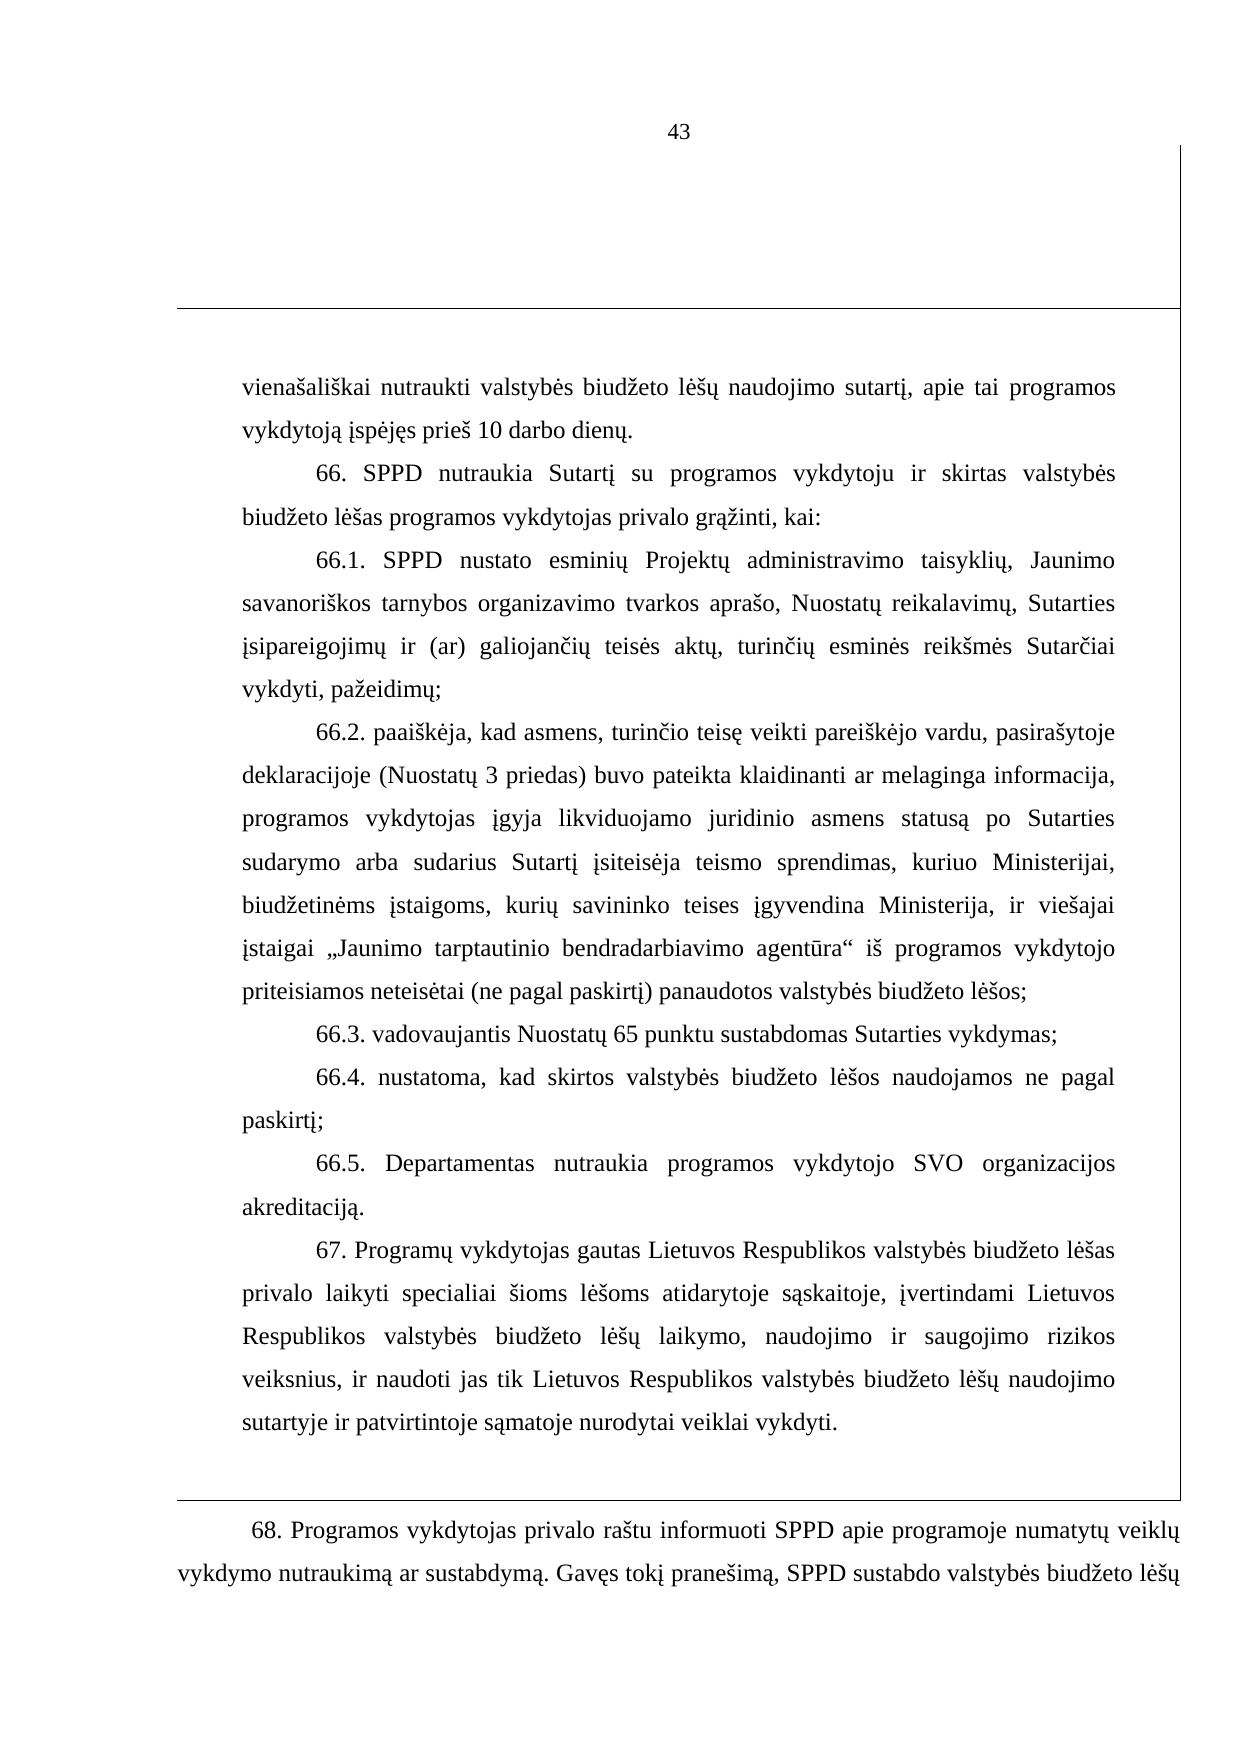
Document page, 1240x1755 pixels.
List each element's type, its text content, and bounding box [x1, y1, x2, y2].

text 66.5. Departamentas nutraukia programos vykdytojo SVO organizacijos akreditaciją. [177, 1084, 1181, 1170]
text 66.1. SPPD nustato esminių Projektų administravimo taisyklių, Jaunimo savanoriškos tarnybos organizavimo tvarkos aprašo, Nuostatų reikalavimų, Sutarties įsipareigojimų ir (ar) galiojančių teisės aktų, turinčių esminės reikšmės Sutarčiai vykdyti, pažeidimų; [177, 480, 1181, 653]
text 66.3. vadovaujantis Nuostatų 65 punktu sustabdomas Sutarties vykdymas; [177, 954, 1181, 998]
text 68. Programos vykdytojas privalo raštu informuoti SPPD apie programoje numatytų veiklų vykdymo nutraukimą ar sustabdymą. Gavęs tokį pranešimą, SPPD sustabdo valstybės biudžeto lėšų [177, 1515, 1181, 1587]
text 67. Programų vykdytojas gautas Lietuvos Respublikos valstybės biudžeto lėšas privalo laikyti specialiai šioms lėšoms atidarytoje sąskaitoje, įvertindami Lietuvos Respublikos valstybės biudžeto lėšų laikymo, naudojimo ir saugojimo rizikos veiksnius, ir naudoti jas tik Lietuvos Respublikos valstybės biudžeto lėšų naudojimo sutartyje ir patvirtintoje sąmatoje nurodytai veiklai vykdyti. [177, 1170, 1181, 1500]
text 66.4. nustatoma, kad skirtos valstybės biudžeto lėšos naudojamos ne pagal paskirtį; [177, 998, 1181, 1084]
text 66. SPPD nutraukia Sutartį su programos vykdytoju ir skirtas valstybės biudžeto lėšas programos vykdytojas privalo grąžinti, kai: [177, 394, 1181, 480]
text 66.2. paaiškėja, kad asmens, turinčio teisę veikti pareiškėjo vardu, pasirašytoje deklaracijoje (Nuostatų 3 priedas) buvo pateikta klaidinanti ar melaginga informacija, programos vykdytojas įgyja likviduojamo juridinio asmens statusą po Sutarties sudarymo arba sudarius Sutartį įsiteisėja teismo sprendimas, kuriuo Ministerijai, biudžetinėms įstaigoms, kurių savininko teises įgyvendina Ministerija, ir viešajai įstaigai „Jaunimo tarptautinio bendradarbiavimo agentūra“ iš programos vykdytojo priteisiamos neteisėtai (ne pagal paskirtį) panaudotos valstybės biudžeto lėšos; [177, 653, 1181, 954]
text 65. Departamentui ar SPPD nustačius ar turint pagrįstų įtarimų, kad programos vykdytojas netinkamai vykdo Projektų administravimo taisyklių, Nuostatų, Jaunimo savanoriškos tarnybos organizavimo tvarkos aprašo, Sutarties ir (arba) galiojančių teisės aktų, turinčių esminės reikšmės Sutarčiai vykdyti, reikalavimus, Departamentas arba SPPD apie tai raštu informuoja programos vykdytoją ir SPPD sustabdo Sutarties vykdymą. Šiuo atveju SPPD nustato programos vykdytojui protingą terminą nustatytiems veiklos trūkumams pašalinti. Programos vykdytojas, pašalinęs nustatytus veiklos trūkumus, raštu informuoja SPPD apie tolesnį pasirengimą tinkamai vykdyti Projektų administravimo taisyklėse, Nuostatuose, Jaunimo savanoriškos tarnybos organizavimo tvarkos apraše, Sutartyje ir (arba) galiojančiuose teisės aktuose, turinčiuose esminės reikšmės Sutarčiai vykdyti, nustatytus reikalavimus ir kartu pateikia tai patvirtinančius įrodymus. SPPD, įvertinęs iš programos vykdytojo gautą informaciją, gali atnaujinti Sutarties vykdymą. Jei programos vykdytojas per nustatytą terminą veiklos trūkumų nepašalina arba per 2 darbo dienas nuo nustatytų veiklos trūkumų pašalinimo dienos neinformuoja SPPD apie pasirengimą tinkamai vykdyti Projektų administravimo taisyklėse, Nuostatuose, Jaunimo savanoriškos tarnybos organizavimo tvarkos apraše, Sutartyje ir (arba) galiojančiuose teisės aktuose, turinčiuose esminės reikšmės Sutarčiai vykdyti, nustatytus reikalavimus, SPPD privalo vienašališkai nutraukti valstybės biudžeto lėšų naudojimo sutartį, apie tai programos vykdytoją įspėjęs prieš 10 darbo dienų. [177, 308, 1180, 394]
